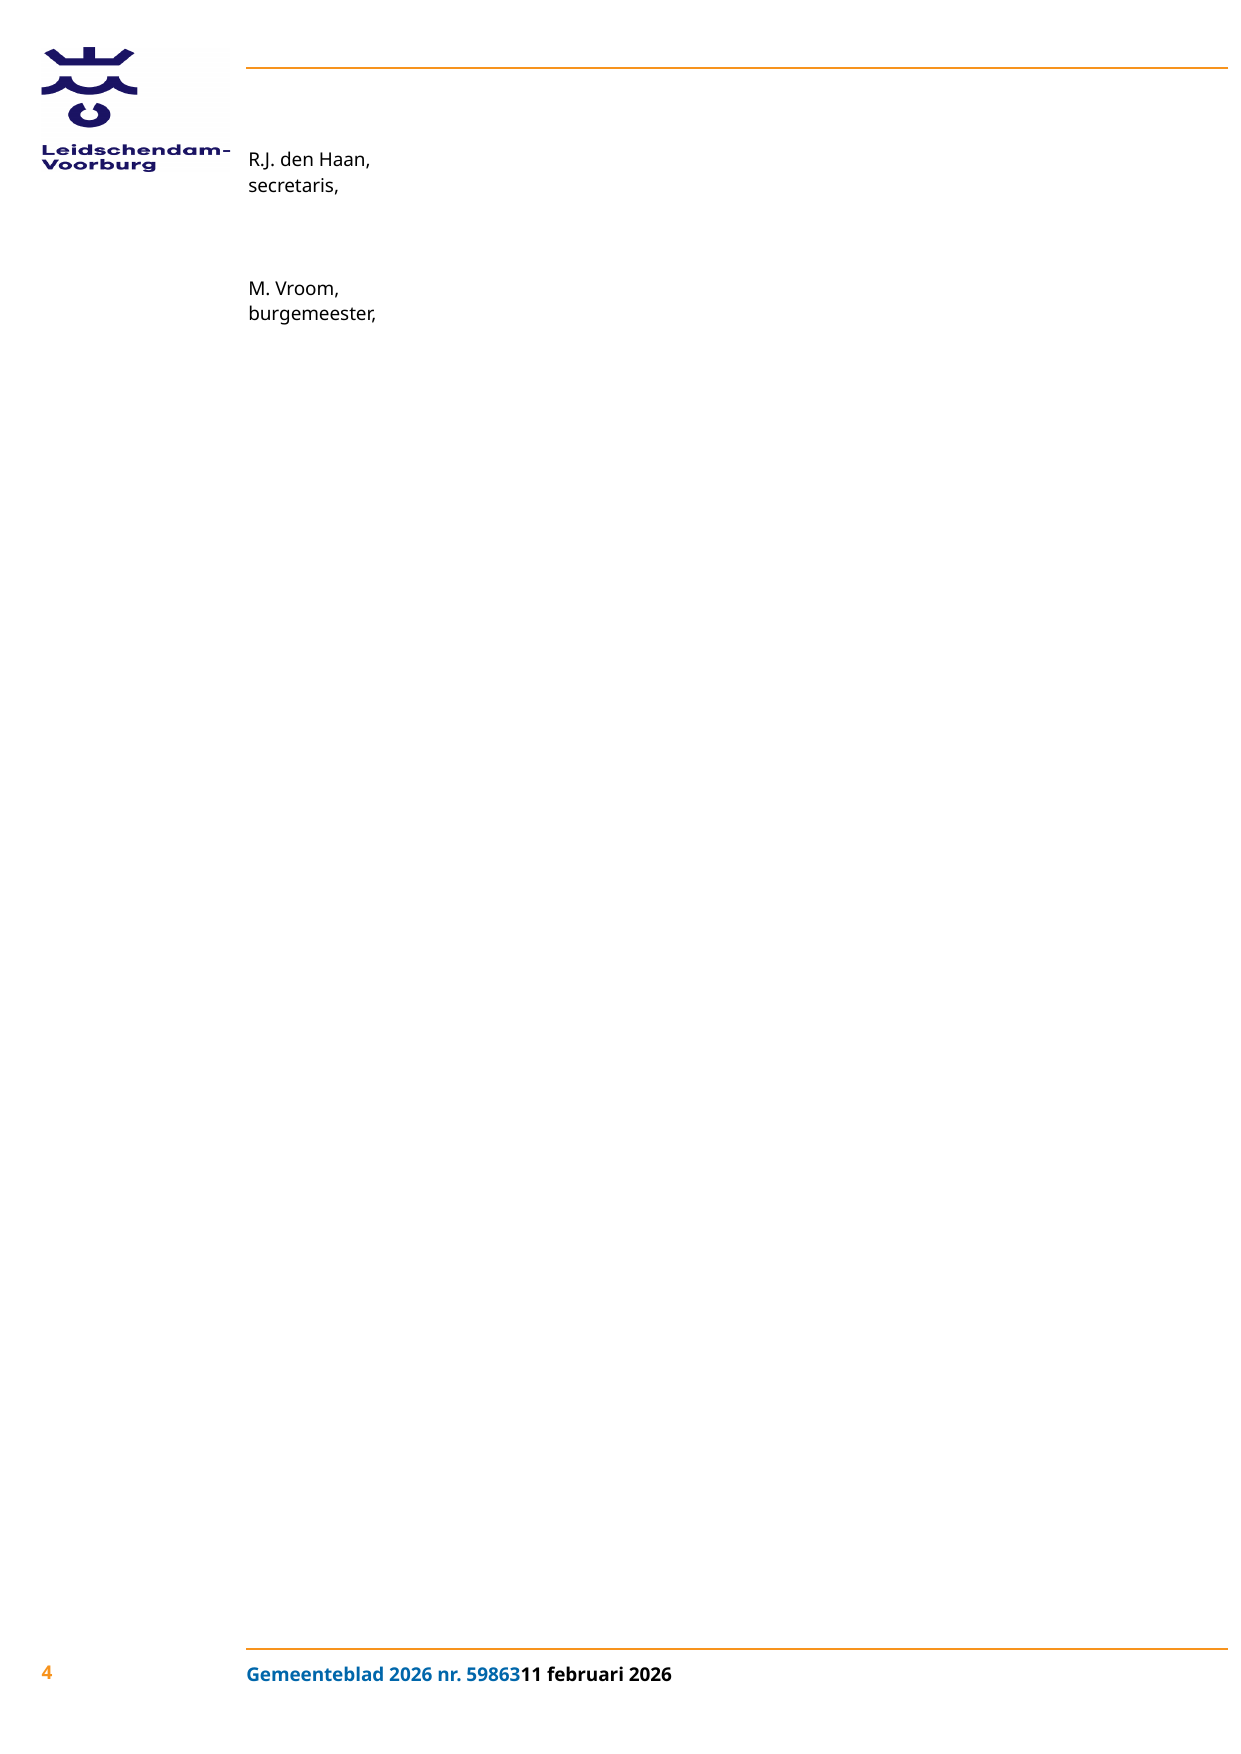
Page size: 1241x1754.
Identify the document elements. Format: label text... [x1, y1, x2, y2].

text burgemeester, [248, 301, 1152, 326]
picture [41, 47, 231, 172]
text R.J. den Haan, [248, 146, 1152, 172]
text M. Vroom, [248, 275, 1152, 301]
text secretaris, [248, 172, 1152, 198]
